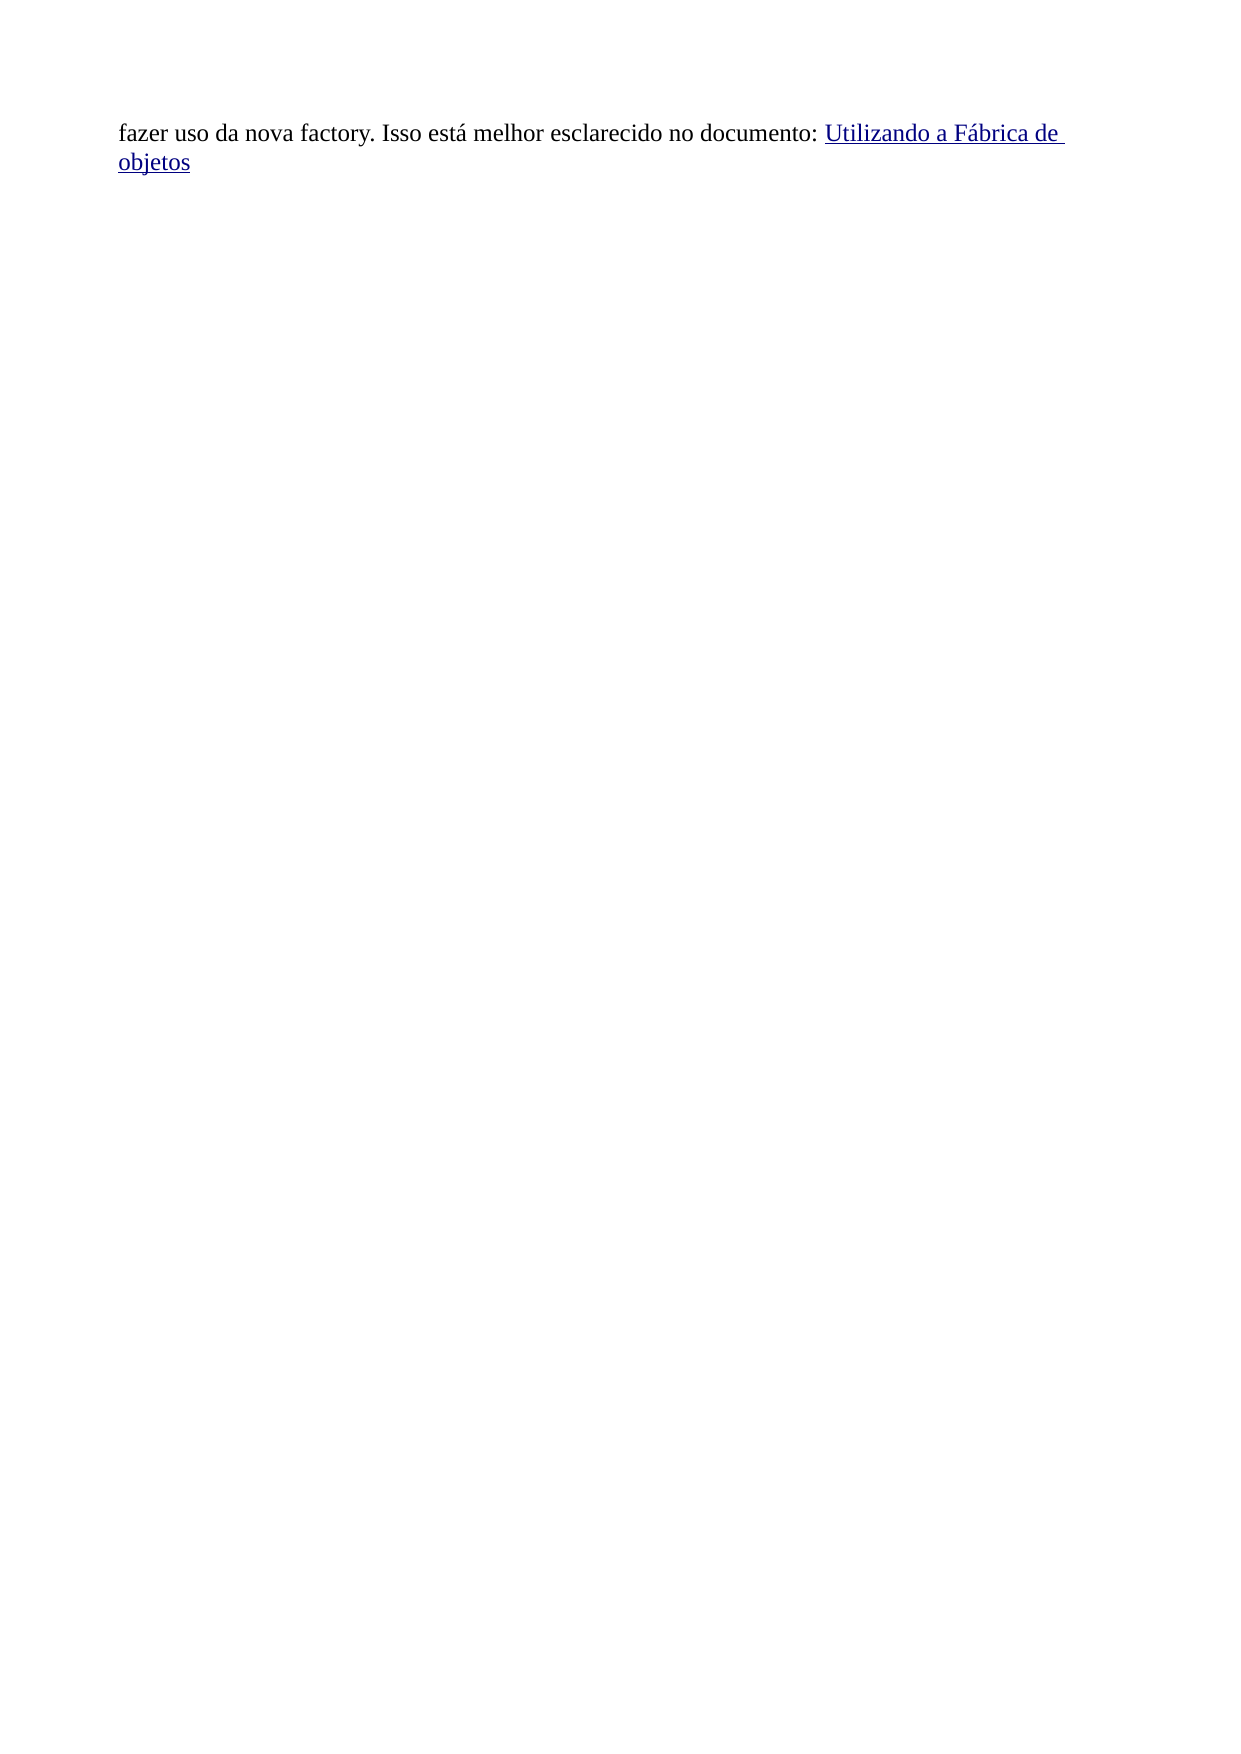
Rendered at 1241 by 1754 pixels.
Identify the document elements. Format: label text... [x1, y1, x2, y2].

text fazer uso da nova factory. Isso está melhor esclarecido no documento: Utilizando a Fábrica de objetos [118, 118, 1122, 176]
